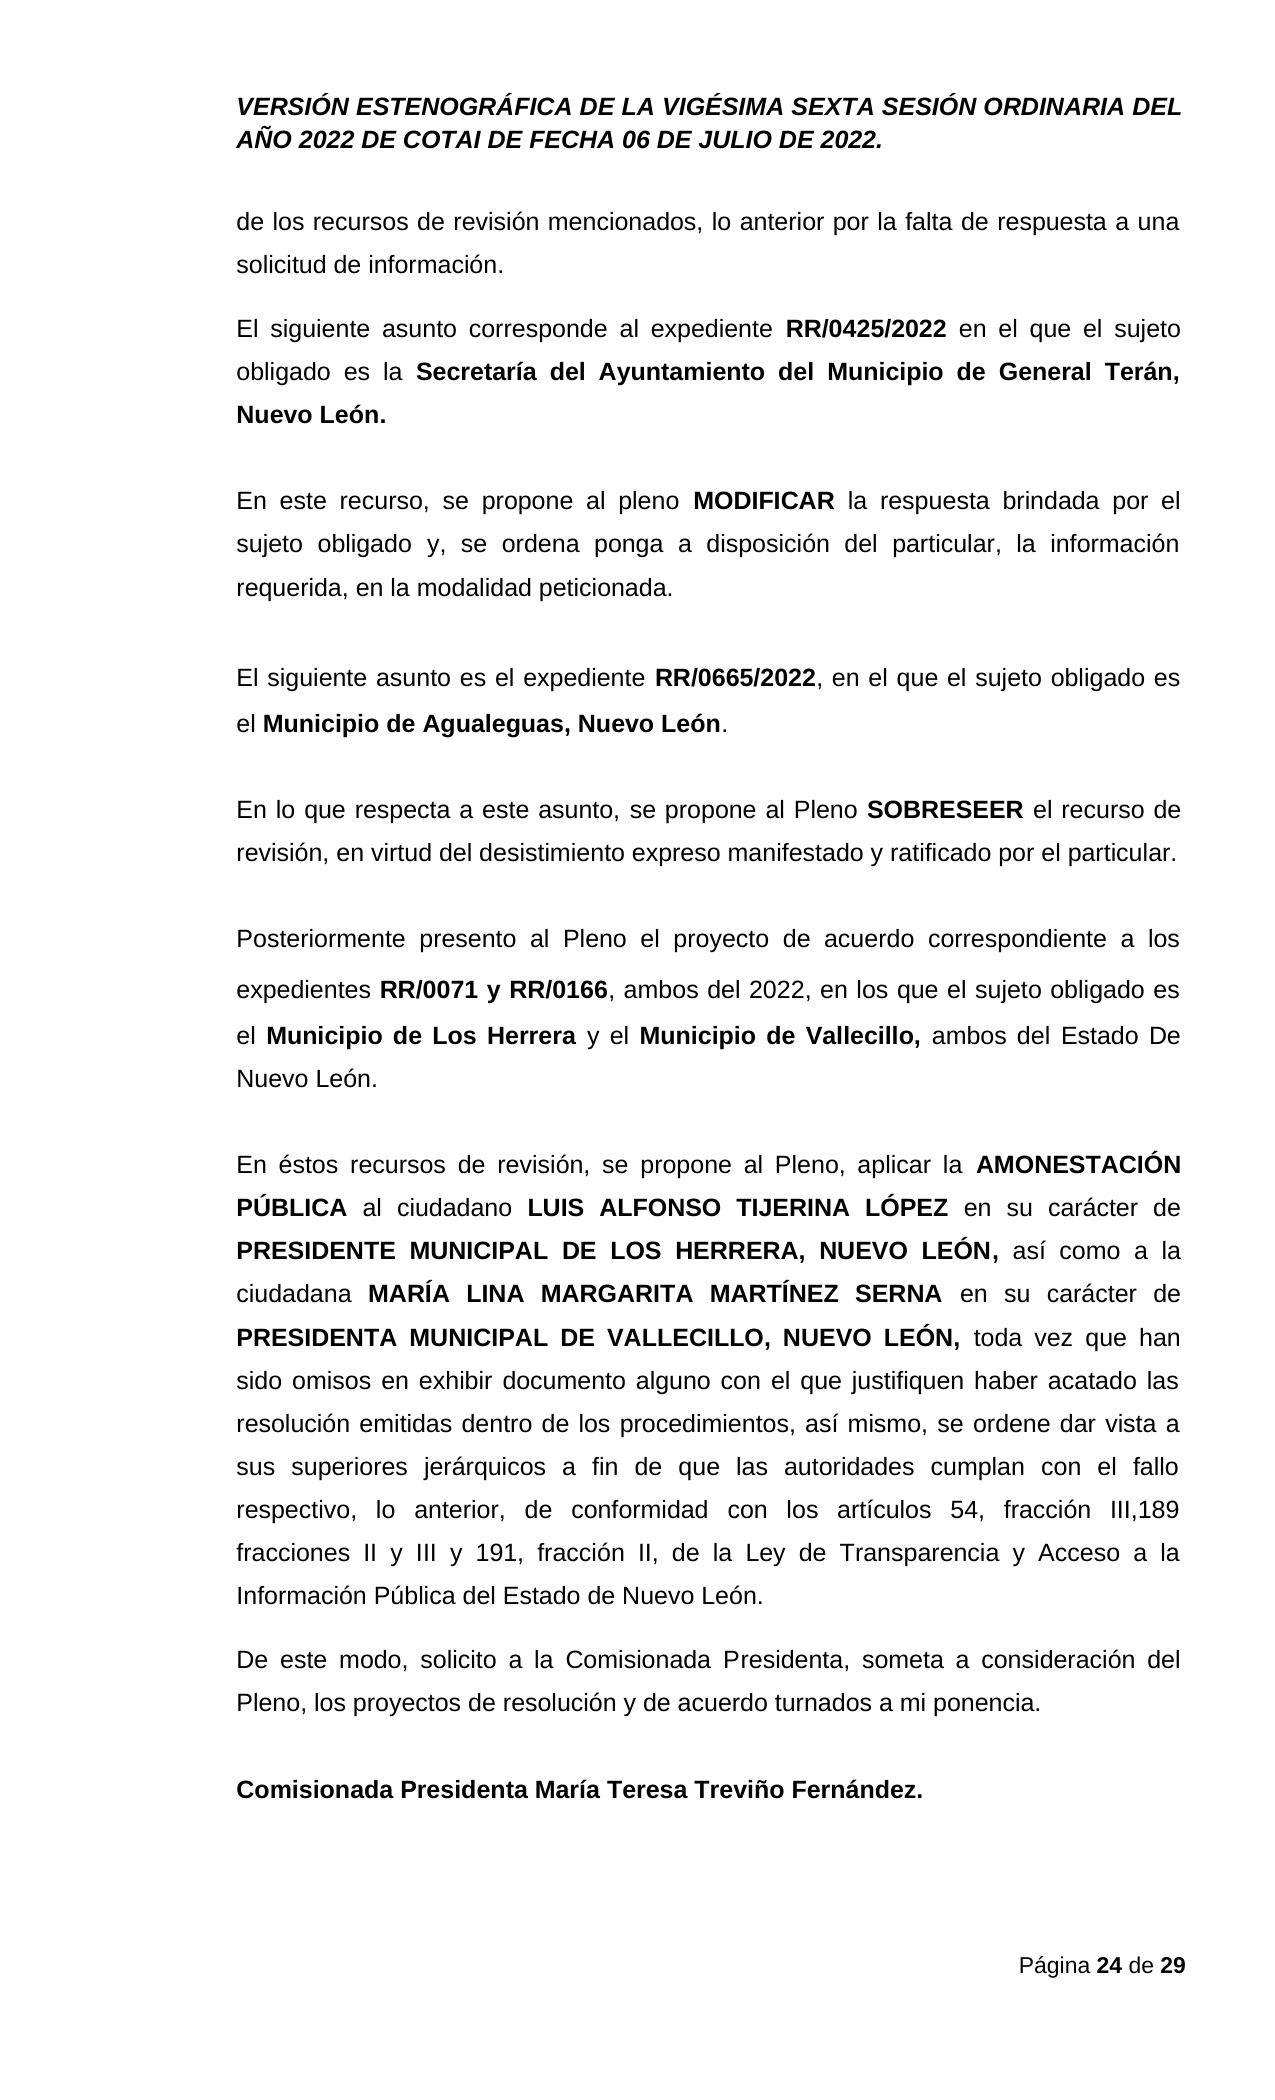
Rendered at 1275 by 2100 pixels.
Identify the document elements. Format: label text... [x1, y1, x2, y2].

text En lo que respecta a este asunto, se propone al Pleno SOBRESEER el recurso de revisión, en virtud del desistimiento expreso manifestado y ratificado por el particular. [236, 795, 1181, 867]
text de los recursos de revisión mencionados, lo anterior por la falta de respuesta a una solicitud de información. [236, 207, 1181, 279]
text El siguiente asunto corresponde al expediente RR/0425/2022 en el que el sujeto obligado es la Secretaría del Ayuntamiento del Municipio de General Terán, Nuevo León. [236, 314, 1181, 429]
text Comisionada Presidenta María Teresa Treviño Fernández. [236, 1775, 1181, 1803]
text En este recurso, se propone al pleno MODIFICAR la respuesta brindada por el sujeto obligado y, se ordena ponga a disposición del particular, la información requerida, en la modalidad peticionada. [236, 486, 1181, 601]
text Posteriormente presento al Pleno el proyecto de acuerdo correspondiente a los expedientes RR/0071 y RR/0166, ambos del 2022, en los que el sujeto obligado es el Municipio de Los Herrera y el Municipio de Vallecillo, ambos del Estado De Nuevo León. [236, 924, 1181, 1093]
text El siguiente asunto es el expediente RR/0665/2022, en el que el sujeto obligado es el Municipio de Agualeguas, Nuevo León. [236, 659, 1181, 737]
text De este modo, solicito a la Comisionada Presidenta, someta a consideración del Pleno, los proyectos de resolución y de acuerdo turnados a mi ponencia. [236, 1645, 1181, 1717]
text En éstos recursos de revisión, se propone al Pleno, aplicar la AMONESTACIÓN PÚBLICA al ciudadano LUIS ALFONSO TIJERINA LÓPEZ en su carácter de PRESIDENTE MUNICIPAL DE LOS HERRERA, NUEVO LEÓN, así como a la ciudadana MARÍA LINA MARGARITA MARTÍNEZ SERNA en su carácter de PRESIDENTA MUNICIPAL DE VALLECILLO, NUEVO LEÓN, toda vez que han sido omisos en exhibir documento alguno con el que justifiquen haber acatado las resolución emitidas dentro de los procedimientos, así mismo, se ordene dar vista a sus superiores jerárquicos a fin de que las autoridades cumplan con el fallo respectivo, lo anterior, de conformidad con los artículos 54, fracción III,189 fracciones II y III y 191, fracción II, de la Ley de Transparencia y Acceso a la Información Pública del Estado de Nuevo León. [236, 1150, 1181, 1610]
